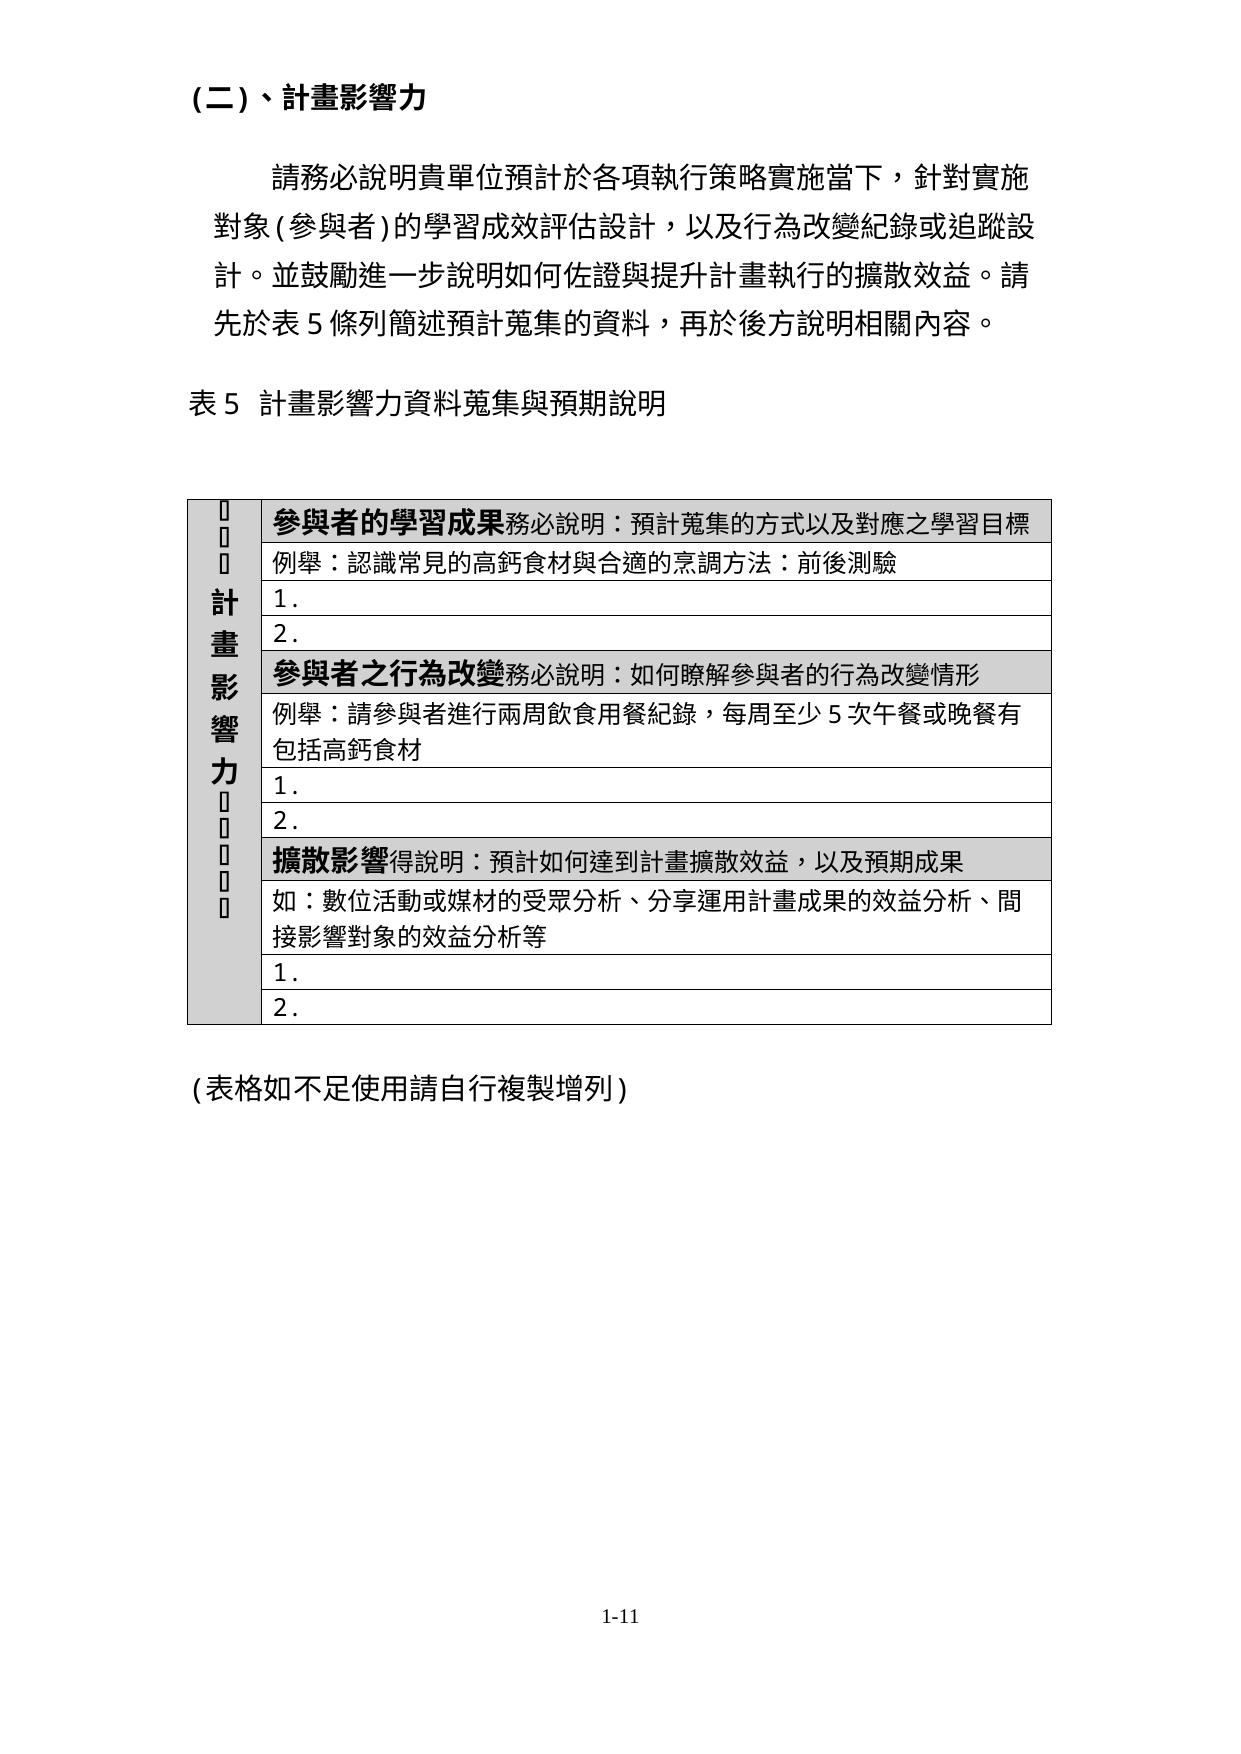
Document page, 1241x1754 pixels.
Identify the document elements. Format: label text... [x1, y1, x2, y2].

table_cell 1. [262, 768, 1051, 802]
table_header    計 畫 影 響 力      [188, 500, 261, 1024]
table_cell 擴散影響得說明：預計如何達到計畫擴散效益，以及預期成果 [262, 838, 1051, 880]
table_header 參與者的學習成果務必說明：預計蒐集的方式以及對應之學習目標 [262, 500, 1051, 542]
table_cell 例舉：請參與者進行兩周飲食用餐紀錄，每周至少5次午餐或晚餐有包括高鈣食材 [262, 694, 1051, 767]
text [188, 461, 1052, 499]
table_cell 例舉：認識常見的高鈣食材與合適的烹調方法：前後測驗 [262, 543, 1051, 579]
table_cell 1. [262, 955, 1051, 989]
table_cell 2. [262, 990, 1051, 1024]
table_cell 參與者之行為改變務必說明：如何瞭解參與者的行為改變情形 [262, 651, 1051, 693]
text (表格如不足使用請自行複製增列) [188, 1025, 1052, 1108]
table_cell 2. [262, 803, 1051, 837]
table_cell 2. [262, 616, 1051, 650]
text 請務必說明貴單位預計於各項執行策略實施當下，針對實施對象(參與者)的學習成效評估設計，以及行為改變紀錄或追蹤設計。並鼓勵進一步說明如何佐證與提升計畫執行的擴散效益。請先於表5條列簡述預計蒐集的資料，再於後方說明相關內容。 [213, 155, 1052, 343]
text (二)、計畫影響力 [188, 75, 1052, 117]
table_cell 如：數位活動或媒材的受眾分析、分享運用計畫成果的效益分析、間接影響對象的效益分析等 [262, 881, 1051, 954]
text 表5 計畫影響力資料蒐集與預期說明 [188, 381, 1052, 423]
table_cell 1. [262, 581, 1051, 615]
